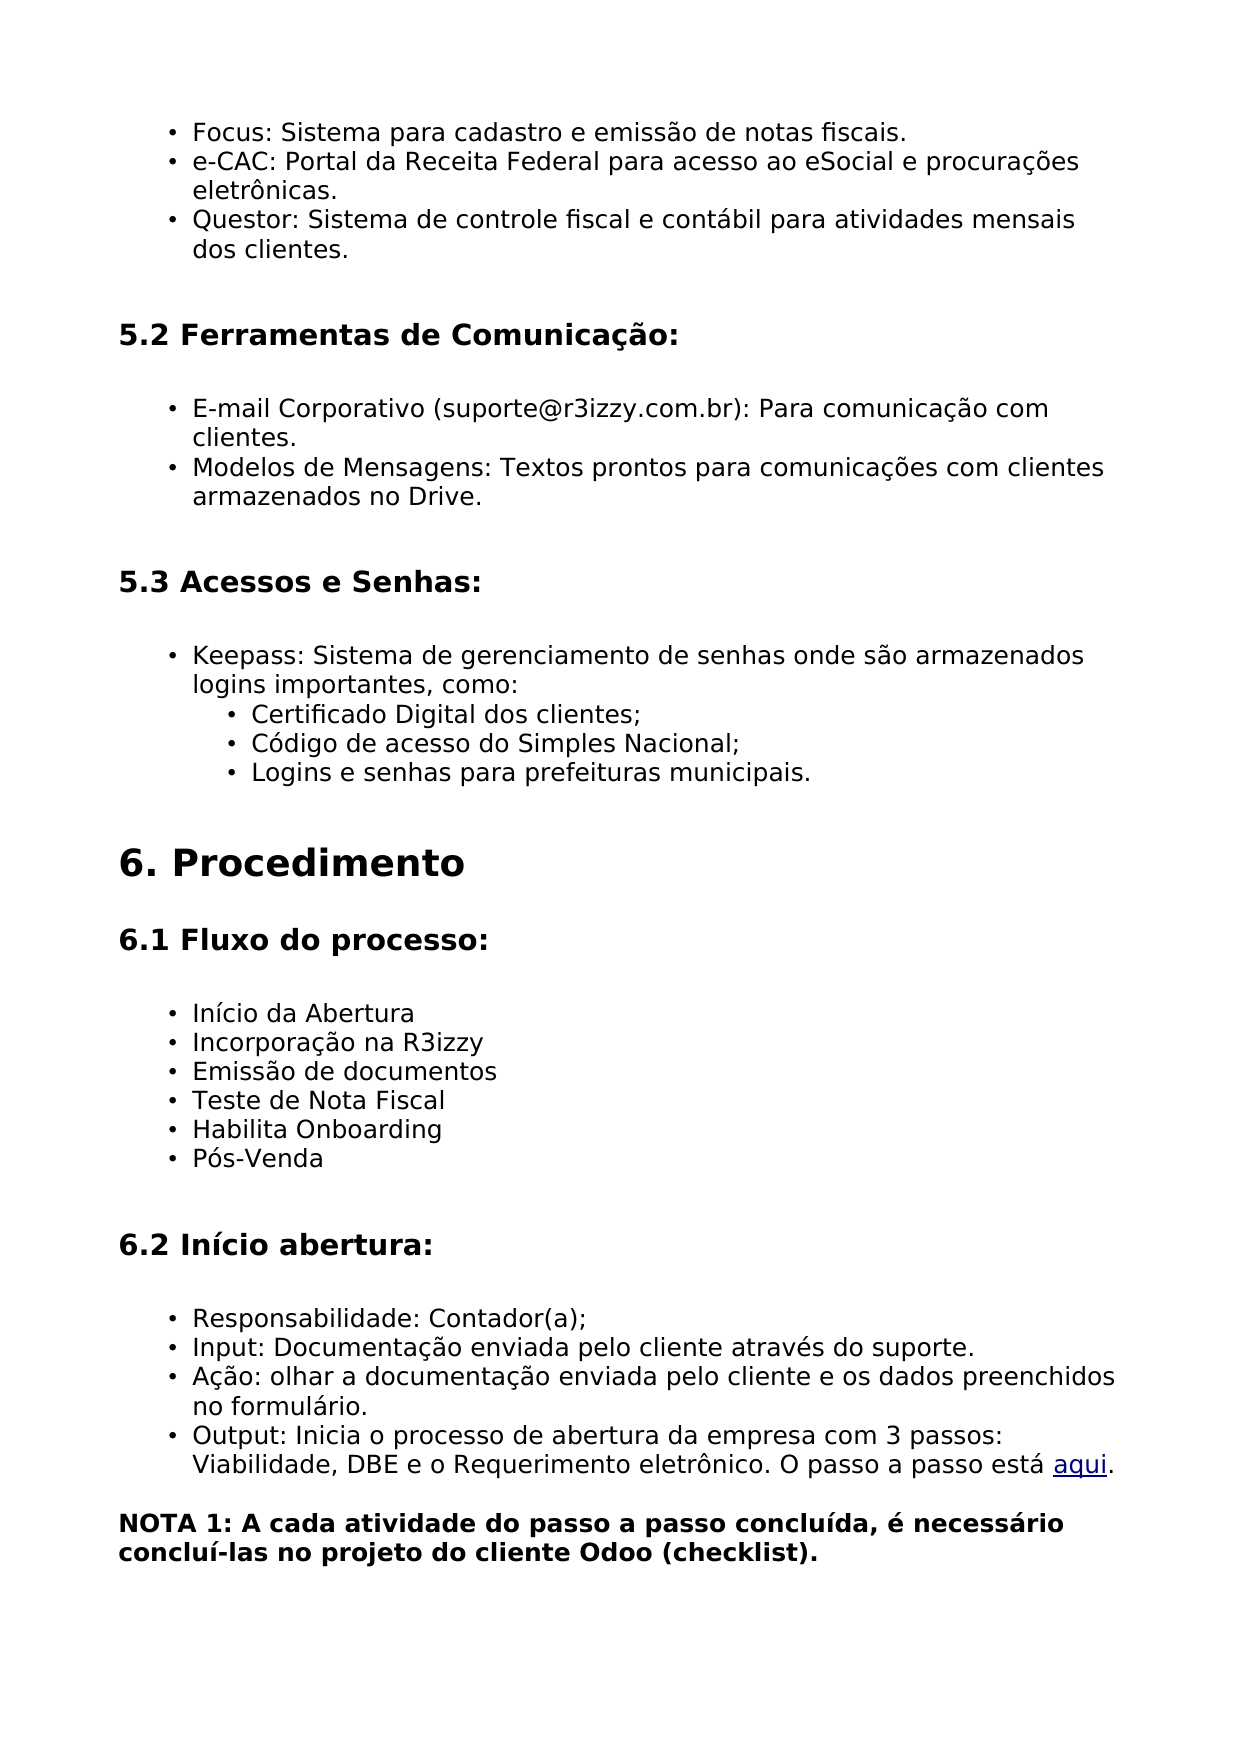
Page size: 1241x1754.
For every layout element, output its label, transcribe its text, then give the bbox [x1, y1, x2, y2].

list Focus: Sistema para cadastro e emissão de notas fiscais. [177, 118, 1122, 147]
list Código de acesso do Simples Nacional; [236, 729, 1122, 758]
list Incorporação na R3izzy [177, 1028, 1122, 1057]
list Input: Documentação enviada pelo cliente através do suporte. [177, 1333, 1122, 1363]
list Logins e senhas para prefeituras municipais. [236, 758, 1122, 787]
subtitle 5.3 Acessos e Senhas: [118, 566, 1122, 599]
list Output: Inicia o processo de abertura da empresa com 3 passos: Viabilidade, DBE e o Requerimento eletrônico. O passo a passo está aqui. [177, 1421, 1122, 1479]
list Questor: Sistema de controle fiscal e contábil para atividades mensais dos clientes. [177, 206, 1122, 264]
list Modelos de Mensagens: Textos prontos para comunicações com clientes armazenados no Drive. [177, 453, 1122, 511]
list e-CAC: Portal da Receita Federal para acesso ao eSocial e procurações eletrônicas. [177, 147, 1122, 206]
list Ação: olhar a documentação enviada pelo cliente e os dados preenchidos no formulário. [177, 1363, 1122, 1421]
list E-mail Corporativo (suporte@r3izzy.com.br): Para comunicação com clientes. [177, 394, 1122, 453]
subtitle 6.2 Início abertura: [118, 1228, 1122, 1262]
list Habilita Onboarding [177, 1116, 1122, 1145]
list Início da Abertura [177, 999, 1122, 1028]
list Responsabilidade: Contador(a); [177, 1304, 1122, 1333]
list Emissão de documentos [177, 1057, 1122, 1086]
list Pós-Venda [177, 1145, 1122, 1174]
subtitle 6. Procedimento [118, 842, 1122, 885]
list Teste de Nota Fiscal [177, 1086, 1122, 1116]
subtitle 6.1 Fluxo do processo: [118, 923, 1122, 957]
list Keepass: Sistema de gerenciamento de senhas onde são armazenados logins importantes, como: [177, 641, 1122, 700]
list Certificado Digital dos clientes; [236, 700, 1122, 729]
subtitle 5.2 Ferramentas de Comunicação: [118, 318, 1122, 352]
text NOTA 1: A cada atividade do passo a passo concluída, é necessário concluí-las no projeto do cliente Odoo (checklist). [118, 1509, 1122, 1596]
